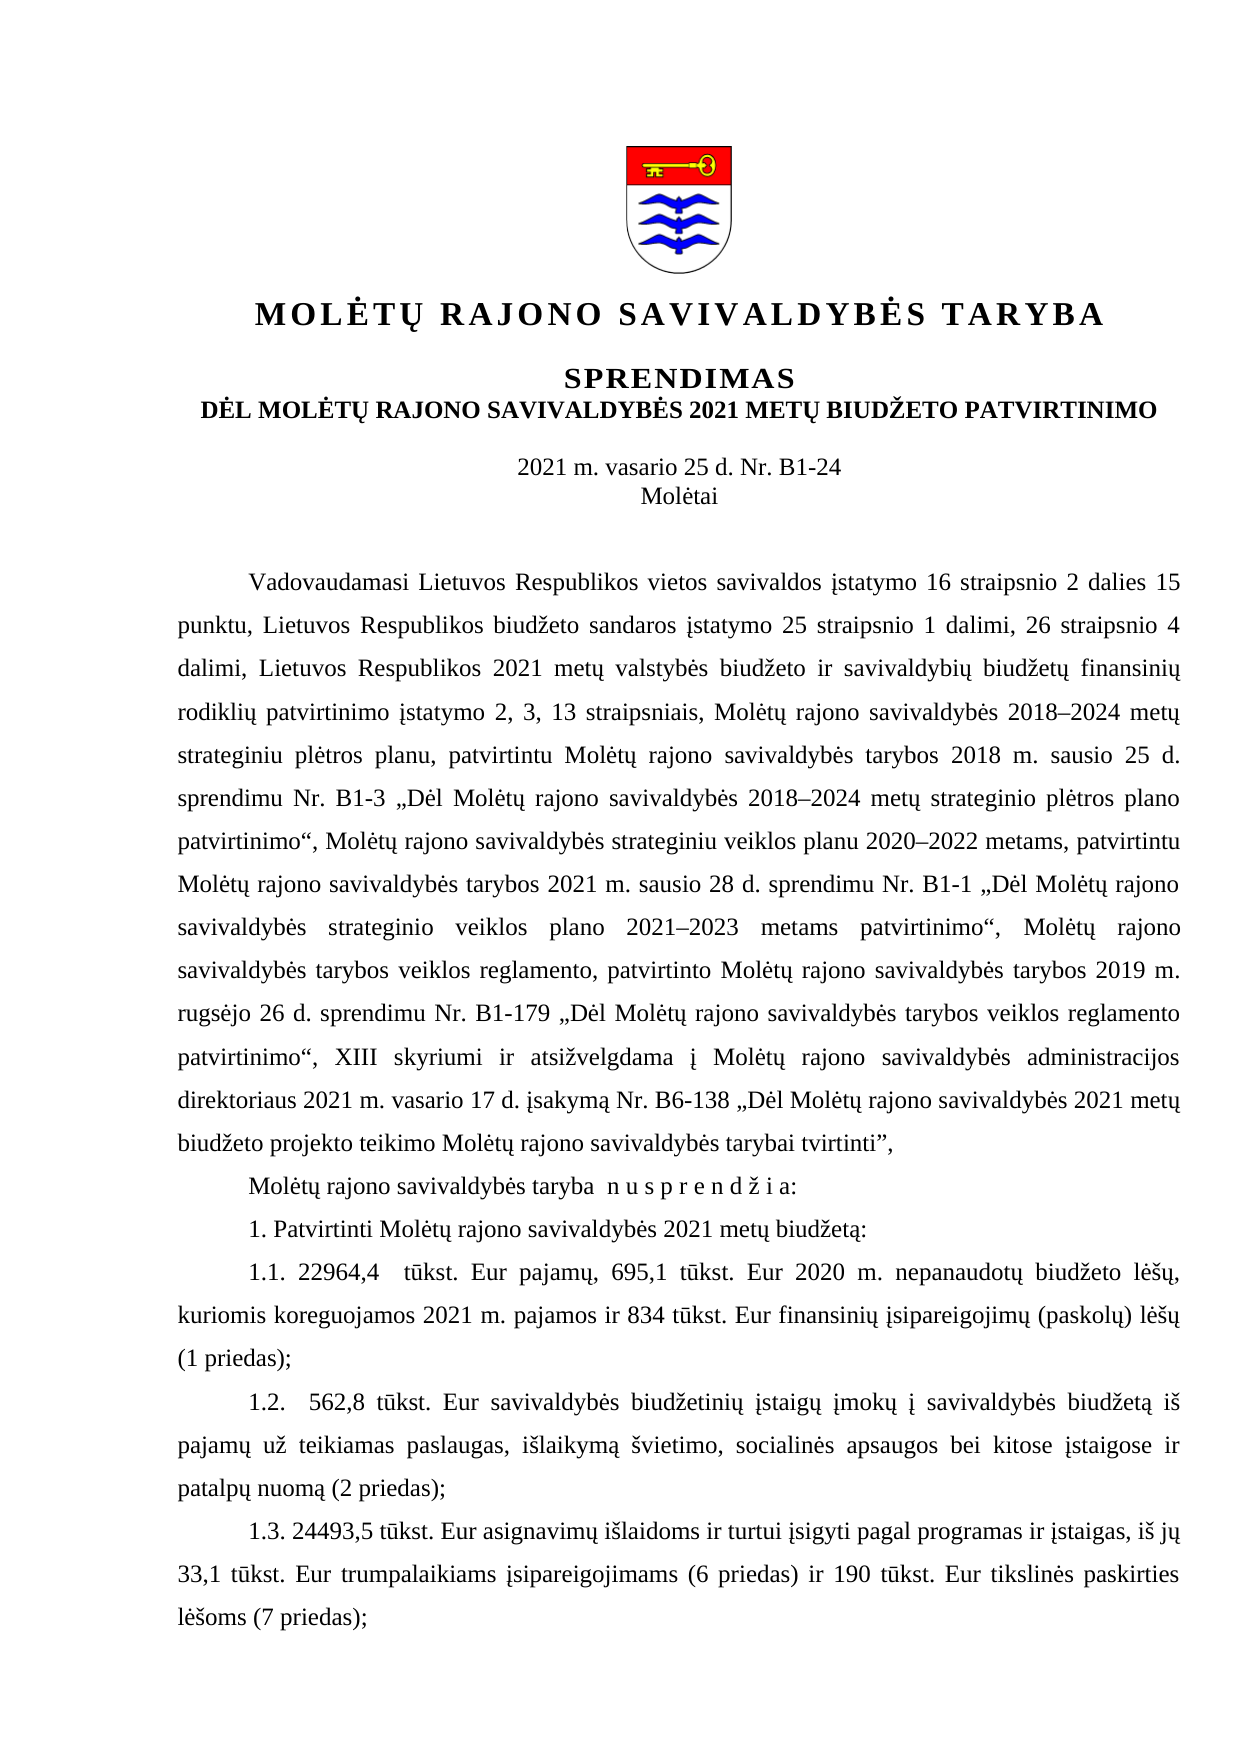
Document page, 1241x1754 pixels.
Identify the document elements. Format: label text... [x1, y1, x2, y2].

text Molėtai [177, 481, 1181, 510]
text 1.1. 22964,4 tūkst. Eur pajamų, 695,1 tūkst. Eur 2020 m. nepanaudotų biudžeto lėšų, kuriomis koreguojamos 2021 m. pajamos ir 834 tūkst. Eur finansinių įsipareigojimų (paskolų) lėšų (1 priedas); [177, 1257, 1181, 1372]
text Molėtų rajono savivaldybės taryba [177, 294, 1181, 332]
text 1.3. 24493,5 tūkst. Eur asignavimų išlaidoms ir turtui įsigyti pagal programas ir įstaigas, iš jų 33,1 tūkst. Eur trumpalaikiams įsipareigojimams (6 priedas) ir 190 tūkst. Eur tikslinės paskirties lėšoms (7 priedas); [177, 1516, 1181, 1631]
text Vadovaudamasi Lietuvos Respublikos vietos savivaldos įstatymo 16 straipsnio 2 dalies 15 punktu, Lietuvos Respublikos biudžeto sandaros įstatymo 25 straipsnio 1 dalimi, 26 straipsnio 4 dalimi, Lietuvos Respublikos 2021 metų valstybės biudžeto ir savivaldybių biudžetų finansinių rodiklių patvirtinimo įstatymo 2, 3, 13 straipsniais, Molėtų rajono savivaldybės 2018–2024 metų strateginiu plėtros planu, patvirtintu Molėtų rajono savivaldybės tarybos 2018 m. sausio 25 d. sprendimu Nr. B1-3 „Dėl Molėtų rajono savivaldybės 2018–2024 metų strateginio plėtros plano patvirtinimo“, Molėtų rajono savivaldybės strateginiu veiklos planu 2020–2022 metams, patvirtintu Molėtų rajono savivaldybės tarybos 2021 m. sausio 28 d. sprendimu Nr. B1-1 „Dėl Molėtų rajono savivaldybės strateginio veiklos plano 2021–2023 metams patvirtinimo“, Molėtų rajono savivaldybės tarybos veiklos reglamento, patvirtinto Molėtų rajono savivaldybės tarybos 2019 m. rugsėjo 26 d. sprendimu Nr. B1-179 „Dėl Molėtų rajono savivaldybės tarybos veiklos reglamento patvirtinimo“, XIII skyriumi ir atsižvelgdama į Molėtų rajono savivaldybės administracijos direktoriaus 2021 m. vasario 17 d. įsakymą Nr. B6-138 „Dėl Molėtų rajono savivaldybės 2021 metų biudžeto projekto teikimo Molėtų rajono savivaldybės tarybai tvirtinti”, [177, 567, 1181, 1157]
text SPRENDIMAS [177, 361, 1181, 395]
text 1. Patvirtinti Molėtų rajono savivaldybės 2021 metų biudžetą: [177, 1214, 1181, 1243]
text Dėl MOLĖTŲ RAJONO SAVIVALDYBĖS 2021 METŲ BIUDŽETO PATVIRTINIMO [177, 395, 1181, 423]
text 1.2. 562,8 tūkst. Eur savivaldybės biudžetinių įstaigų įmokų į savivaldybės biudžetą iš pajamų už teikiamas paslaugas, išlaikymą švietimo, socialinės apsaugos bei kitose įstaigose ir patalpų nuomą (2 priedas); [177, 1387, 1181, 1502]
text Molėtų rajono savivaldybės taryba n u s p r e n d ž i a: [177, 1171, 1181, 1200]
text 2021 m. vasario 25 d. Nr. B1-24 [177, 452, 1181, 481]
